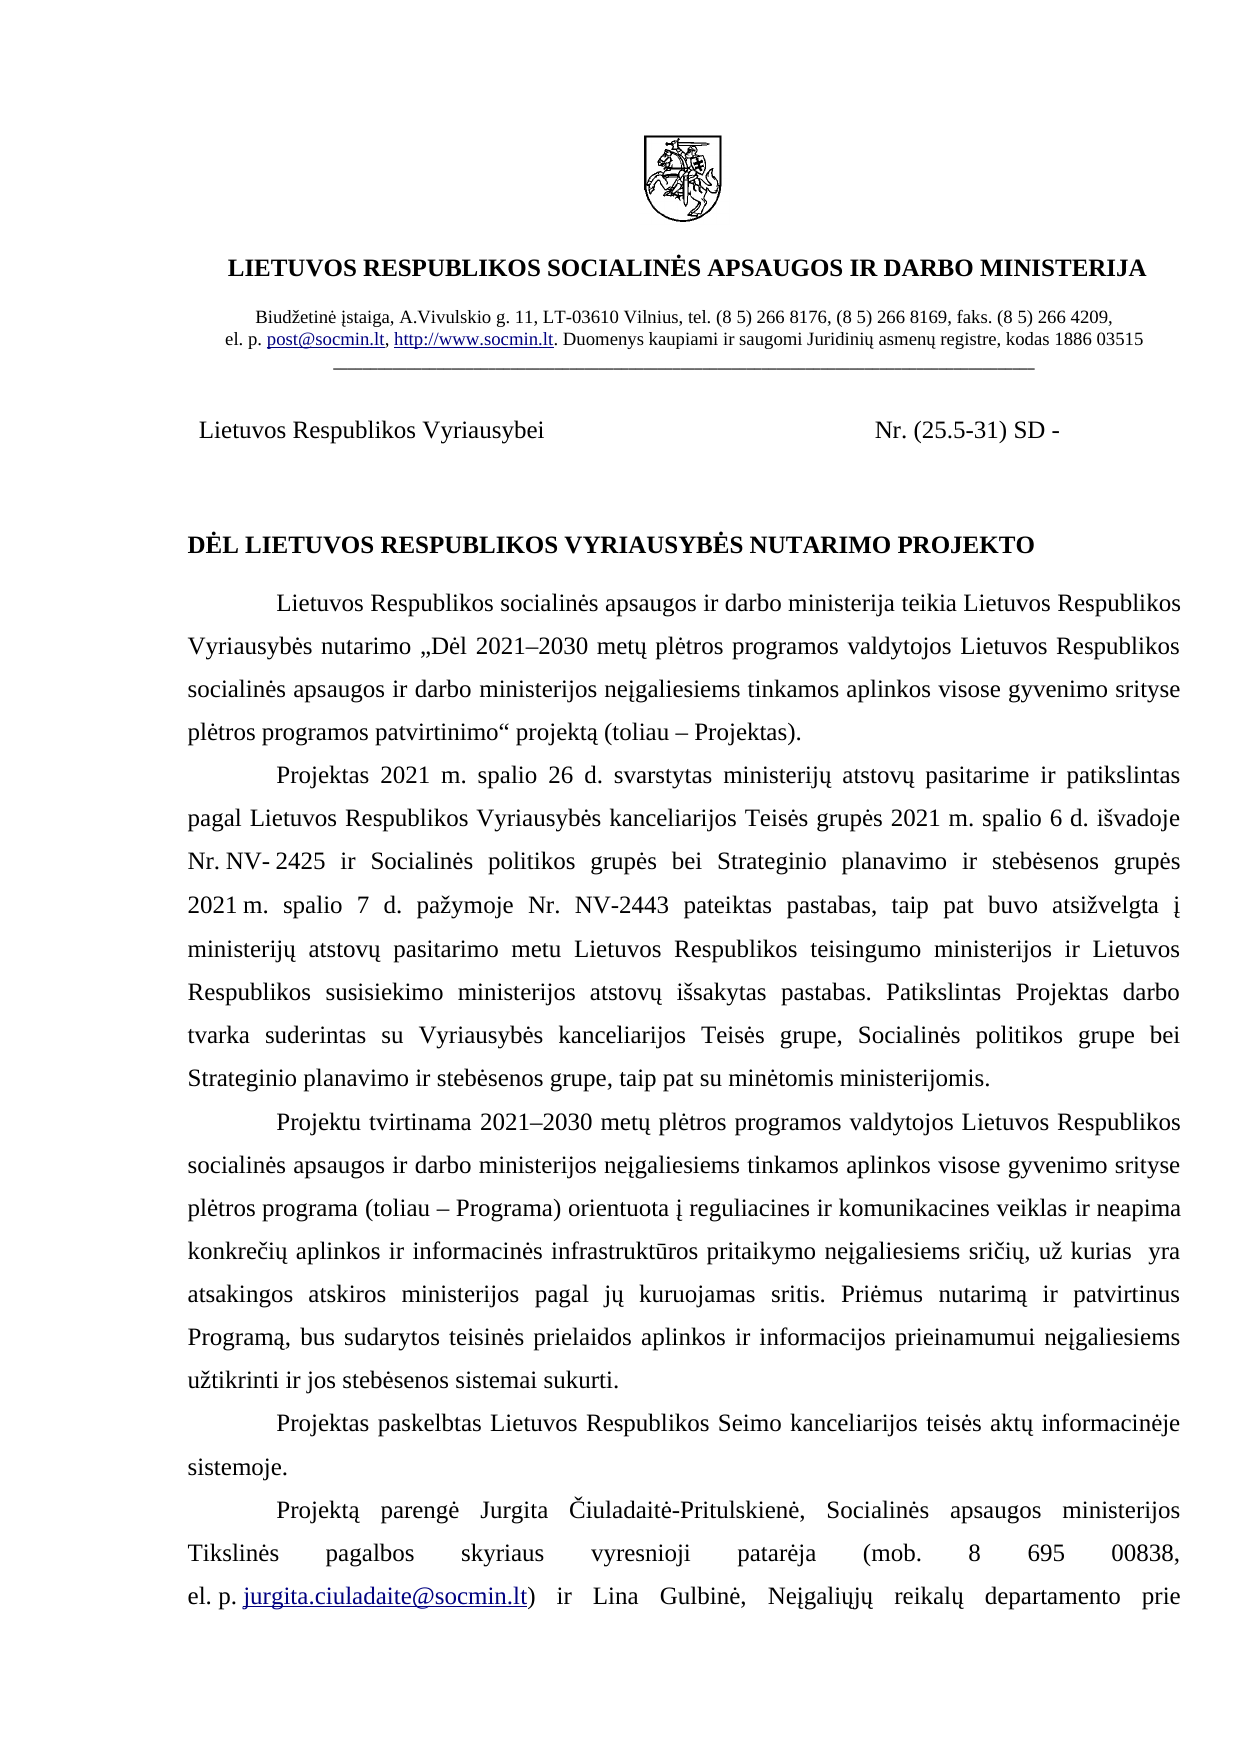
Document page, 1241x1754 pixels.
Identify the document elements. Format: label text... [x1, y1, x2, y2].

table_header [701, 415, 863, 444]
text Lietuvos Respublikos socialinės apsaugos ir darbo ministerija teikia Lietuvos Respublikos Vyriausybės nutarimo „Dėl 2021–2030 metų plėtros programos valdytojos Lietuvos Respublikos socialinės apsaugos ir darbo ministerijos neįgaliesiems tinkamos aplinkos visose gyvenimo srityse plėtros programos patvirtinimo“ projektą (toliau – Projektas). [187, 588, 1181, 746]
list Projektas paskelbtas Lietuvos Respublikos Seimo kanceliarijos teisės aktų informacinėje sistemoje. [187, 1408, 1181, 1480]
table_cell [863, 473, 1204, 501]
table_cell [701, 473, 863, 501]
table_header Lietuvos Respublikos Vyriausybei [188, 415, 701, 501]
table_cell [863, 444, 1204, 473]
text Biudžetinė įstaiga, A.Vivulskio g. 11, LT-03610 Vilnius, tel. (8 5) 266 8176, (8 5) 266 8169, faks. (8 5) 266 4209, [187, 306, 1181, 328]
table_header [760, 75, 1188, 104]
table_cell [701, 444, 863, 473]
text DĖL LIETUVOS RESPUBLIKOS VYRIAUSYBĖS NUTARIMO PROJEKTO [187, 530, 1181, 559]
text Projektą parengė Jurgita Čiuladaitė-Pritulskienė, Socialinės apsaugos ministerijos Tikslinės pagalbos skyriaus vyresnioji patarėja (mob. 8 695 00838, el. p. jurgita.ciuladaite@socmin.lt) ir Lina Gulbinė, Neįgaliųjų reikalų departamento prie [187, 1495, 1181, 1610]
text LIETUVOS RESPUBLIKOS SOCIALINĖS APSAUGOS IR DARBO MINISTERIJA [187, 253, 1181, 282]
text Projektu tvirtinama 2021–2030 metų plėtros programos valdytojos Lietuvos Respublikos socialinės apsaugos ir darbo ministerijos neįgaliesiems tinkamos aplinkos visose gyvenimo srityse plėtros programa (toliau – Programa) orientuota į reguliacines ir komunikacines veiklas ir neapima konkrečių aplinkos ir informacinės infrastruktūros pritaikymo neįgaliesiems sričių, už kurias yra atsakingos atskiros ministerijos pagal jų kuruojamas sritis. Priėmus nutarimą ir patvirtinus Programą, bus sudarytos teisinės prielaidos aplinkos ir informacijos prieinamumui neįgaliesiems užtikrinti ir jos stebėsenos sistemai sukurti. [187, 1107, 1181, 1394]
table_header Nr. (25.5-31) SD - [863, 415, 1204, 444]
text el. p. post@socmin.lt, http://www.socmin.lt. Duomenys kaupiami ir saugomi Juridinių asmenų registre, kodas 1886 03515 [187, 328, 1181, 349]
text _______________________________________________________________________________________________ [187, 349, 1181, 372]
text Projektas 2021 m. spalio 26 d. svarstytas ministerijų atstovų pasitarime ir patikslintas pagal Lietuvos Respublikos Vyriausybės kanceliarijos Teisės grupės 2021 m. spalio 6 d. išvadoje Nr. NV- 2425 ir Socialinės politikos grupės bei Strateginio planavimo ir stebėsenos grupės 2021 m. spalio 7 d. pažymoje Nr. NV-2443 pateiktas pastabas, taip pat buvo atsižvelgta į ministerijų atstovų pasitarimo metu Lietuvos Respublikos teisingumo ministerijos ir Lietuvos Respublikos susisiekimo ministerijos atstovų išsakytas pastabas. Patikslintas Projektas darbo tvarka suderintas su Vyriausybės kanceliarijos Teisės grupe, Socialinės politikos grupe bei Strateginio planavimo ir stebėsenos grupe, taip pat su minėtomis ministerijomis. [187, 760, 1181, 1092]
